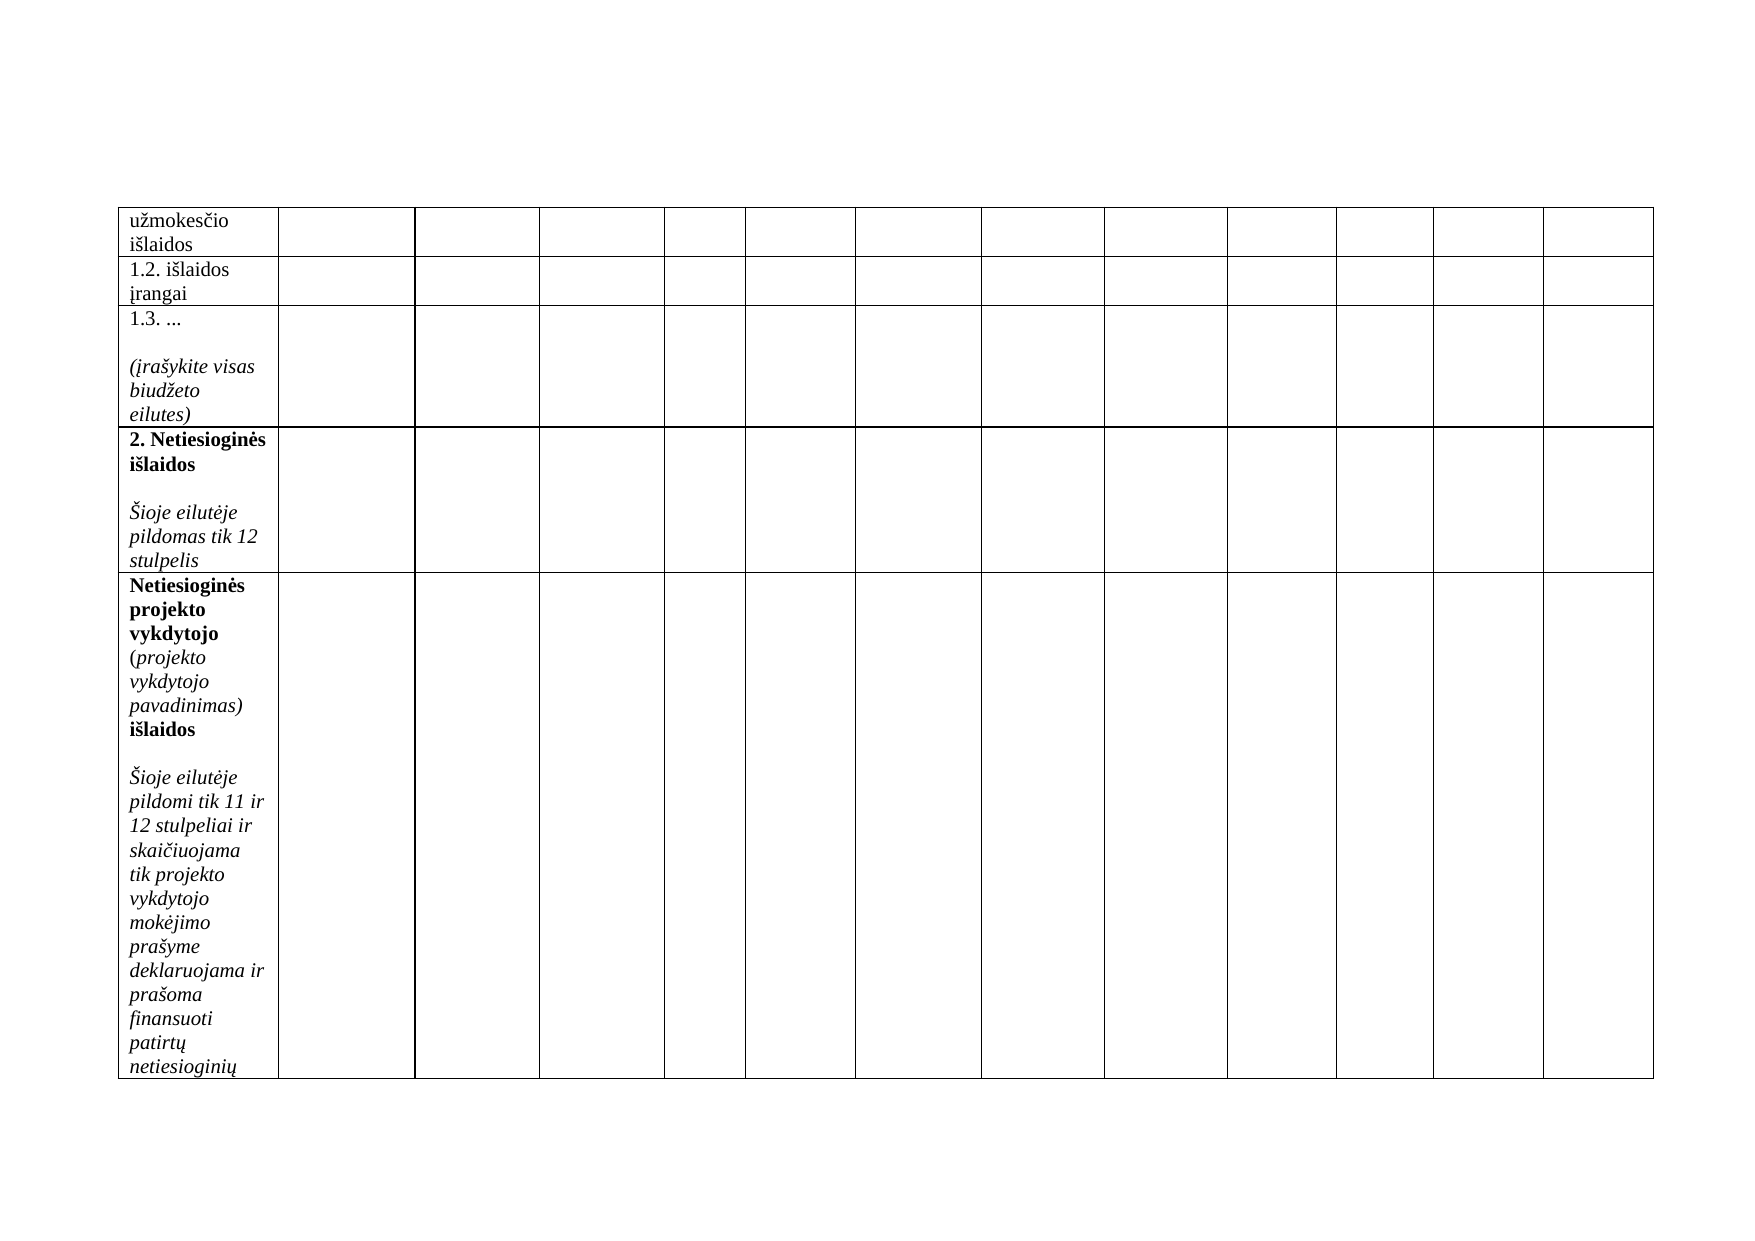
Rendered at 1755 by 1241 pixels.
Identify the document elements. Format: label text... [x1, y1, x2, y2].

table_cell [665, 306, 745, 426]
table_cell [982, 257, 1104, 305]
table_cell [746, 208, 855, 256]
table_cell Netiesioginės projekto vykdytojo (projekto vykdytojo pavadinimas) išlaidos Šioje eilutėje pildomi tik 11 ir 12 stulpeliai ir skaičiuojama tik projekto vykdytojo mokėjimo prašyme deklaruojama ir prašoma finansuoti patirtų netiesioginių [119, 573, 278, 1078]
table_cell [1337, 257, 1433, 305]
table_cell [540, 208, 664, 256]
table_cell [982, 428, 1104, 572]
table_cell [416, 428, 539, 572]
table_cell [1544, 428, 1653, 572]
table_cell [856, 573, 981, 1078]
table_cell [665, 573, 745, 1078]
table_cell [1337, 208, 1433, 256]
table_cell [1337, 306, 1433, 426]
table_cell užmokesčio išlaidos [119, 208, 278, 256]
table_cell [665, 208, 745, 256]
table_cell [856, 306, 981, 426]
table_cell [1228, 573, 1336, 1078]
table_cell [416, 306, 539, 426]
table_cell 1.2. išlaidos įrangai [119, 257, 278, 305]
table_cell [1434, 257, 1543, 305]
table_cell [1228, 428, 1336, 572]
table_cell [982, 208, 1104, 256]
table_cell [1228, 208, 1336, 256]
table_cell [1544, 257, 1653, 305]
table_cell [540, 573, 664, 1078]
table_cell 1.3. ... (įrašykite visas biudžeto eilutes) [119, 306, 278, 426]
table_cell [416, 257, 539, 305]
table_cell [279, 573, 414, 1078]
table_cell [1434, 428, 1543, 572]
table_cell [982, 306, 1104, 426]
table_cell [1105, 573, 1227, 1078]
table_cell [746, 306, 855, 426]
table_cell [279, 208, 414, 256]
table_cell [279, 257, 414, 305]
table_cell [416, 573, 539, 1078]
table_cell [1434, 573, 1543, 1078]
table_cell [1337, 428, 1433, 572]
table_cell [856, 208, 981, 256]
table_cell [416, 208, 539, 256]
table_cell [1228, 306, 1336, 426]
table_cell [1434, 208, 1543, 256]
table_cell [1105, 306, 1227, 426]
table_cell [1105, 428, 1227, 572]
table_cell [746, 257, 855, 305]
table_cell [665, 428, 745, 572]
table_cell [856, 257, 981, 305]
table_cell 2. Netiesioginės išlaidos Šioje eilutėje pildomas tik 12 stulpelis [119, 428, 278, 572]
table_cell [540, 257, 664, 305]
table_cell [1228, 257, 1336, 305]
table_cell [1434, 306, 1543, 426]
table_cell [279, 306, 414, 426]
table_cell [1105, 208, 1227, 256]
table_cell [856, 428, 981, 572]
table_cell [279, 428, 414, 572]
table_cell [746, 428, 855, 572]
table_cell [746, 573, 855, 1078]
table_cell [1544, 208, 1653, 256]
table_cell [1105, 257, 1227, 305]
table_cell [540, 428, 664, 572]
table_cell [665, 257, 745, 305]
table_cell [1544, 306, 1653, 426]
table_cell [1544, 573, 1653, 1078]
table_cell [1337, 573, 1433, 1078]
table_cell [982, 573, 1104, 1078]
table_cell [540, 306, 664, 426]
